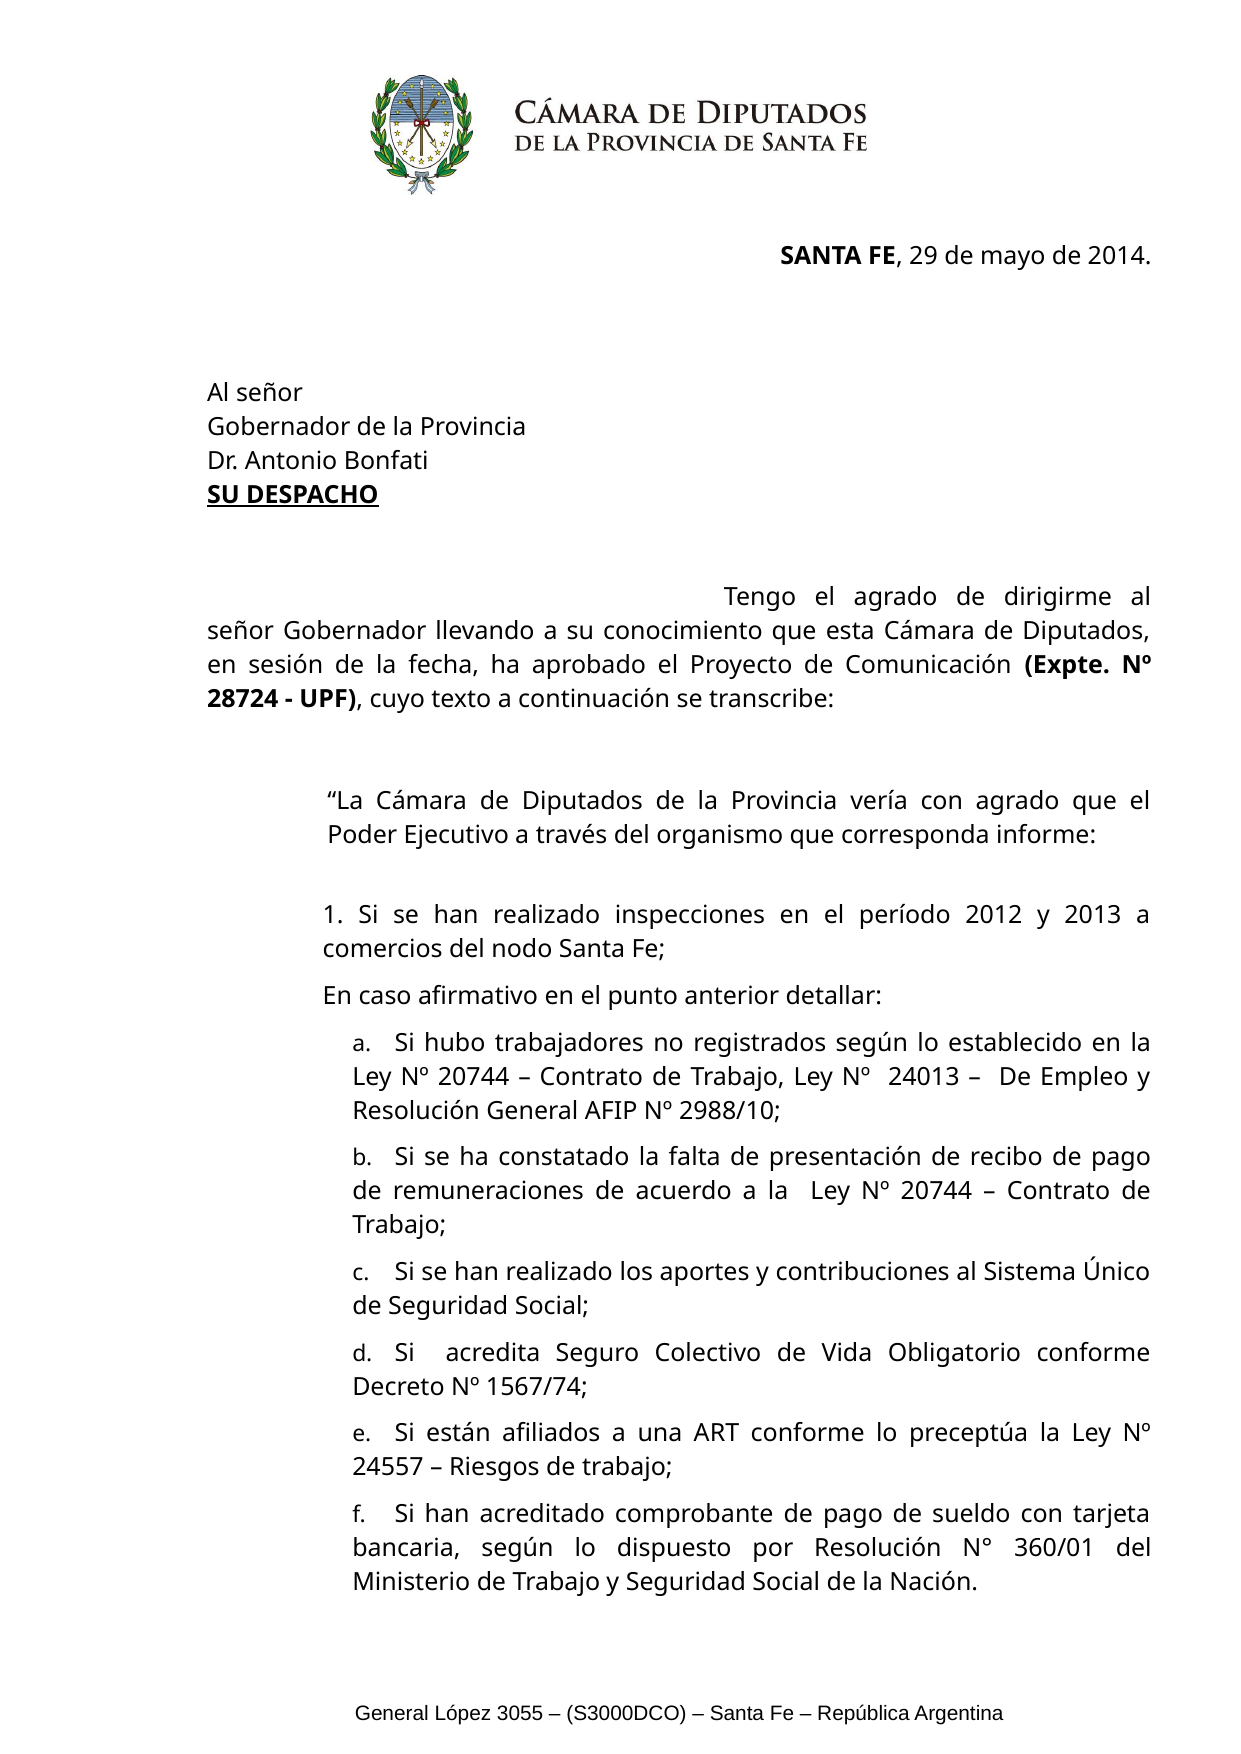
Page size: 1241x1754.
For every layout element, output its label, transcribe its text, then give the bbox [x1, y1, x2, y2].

text Dr. Antonio Bonfati [207, 442, 1152, 476]
text Gobernador de la Provincia [207, 408, 1152, 442]
text “La Cámara de Diputados de la Provincia vería con agrado que el Poder Ejecutivo a través del organismo que corresponda informe: [327, 783, 1152, 851]
list Si hubo trabajadores no registrados según lo establecido en la Ley Nº 20744 – Contrato de Trabajo, Ley Nº 24013 – De Empleo y Resolución General AFIP Nº 2988/10; [352, 1024, 1152, 1126]
list Si se han realizado los aportes y contribuciones al Sistema Único de Seguridad Social; [352, 1254, 1152, 1322]
text Al señor [207, 374, 1152, 408]
picture [370, 75, 867, 199]
text 1. Si se han realizado inspecciones en el período 2012 y 2013 a comercios del nodo Santa Fe; [322, 897, 1152, 965]
list Si se ha constatado la falta de presentación de recibo de pago de remuneraciones de acuerdo a la Ley Nº 20744 – Contrato de Trabajo; [352, 1139, 1152, 1241]
list Si están afiliados a una ART conforme lo preceptúa la Ley Nº 24557 – Riesgos de trabajo; [352, 1415, 1152, 1483]
list Si acredita Seguro Colectivo de Vida Obligatorio conforme Decreto Nº 1567/74; [352, 1334, 1152, 1402]
list Si han acreditado comprobante de pago de sueldo con tarjeta bancaria, según lo dispuesto por Resolución N° 360/01 del Ministerio de Trabajo y Seguridad Social de la Nación. [352, 1496, 1152, 1598]
text Tengo el agrado de dirigirme al señor Gobernador llevando a su conocimiento que esta Cámara de Diputados, en sesión de la fecha, ha aprobado el Proyecto de Comunicación (Expte. Nº 28724 - UPF), cuyo texto a continuación se transcribe: [207, 579, 1152, 715]
text SU DESPACHO [207, 476, 1152, 511]
text En caso afirmativo en el punto anterior detallar: [322, 978, 1152, 1012]
text SANTA FE, 29 de mayo de 2014. [207, 238, 1152, 272]
